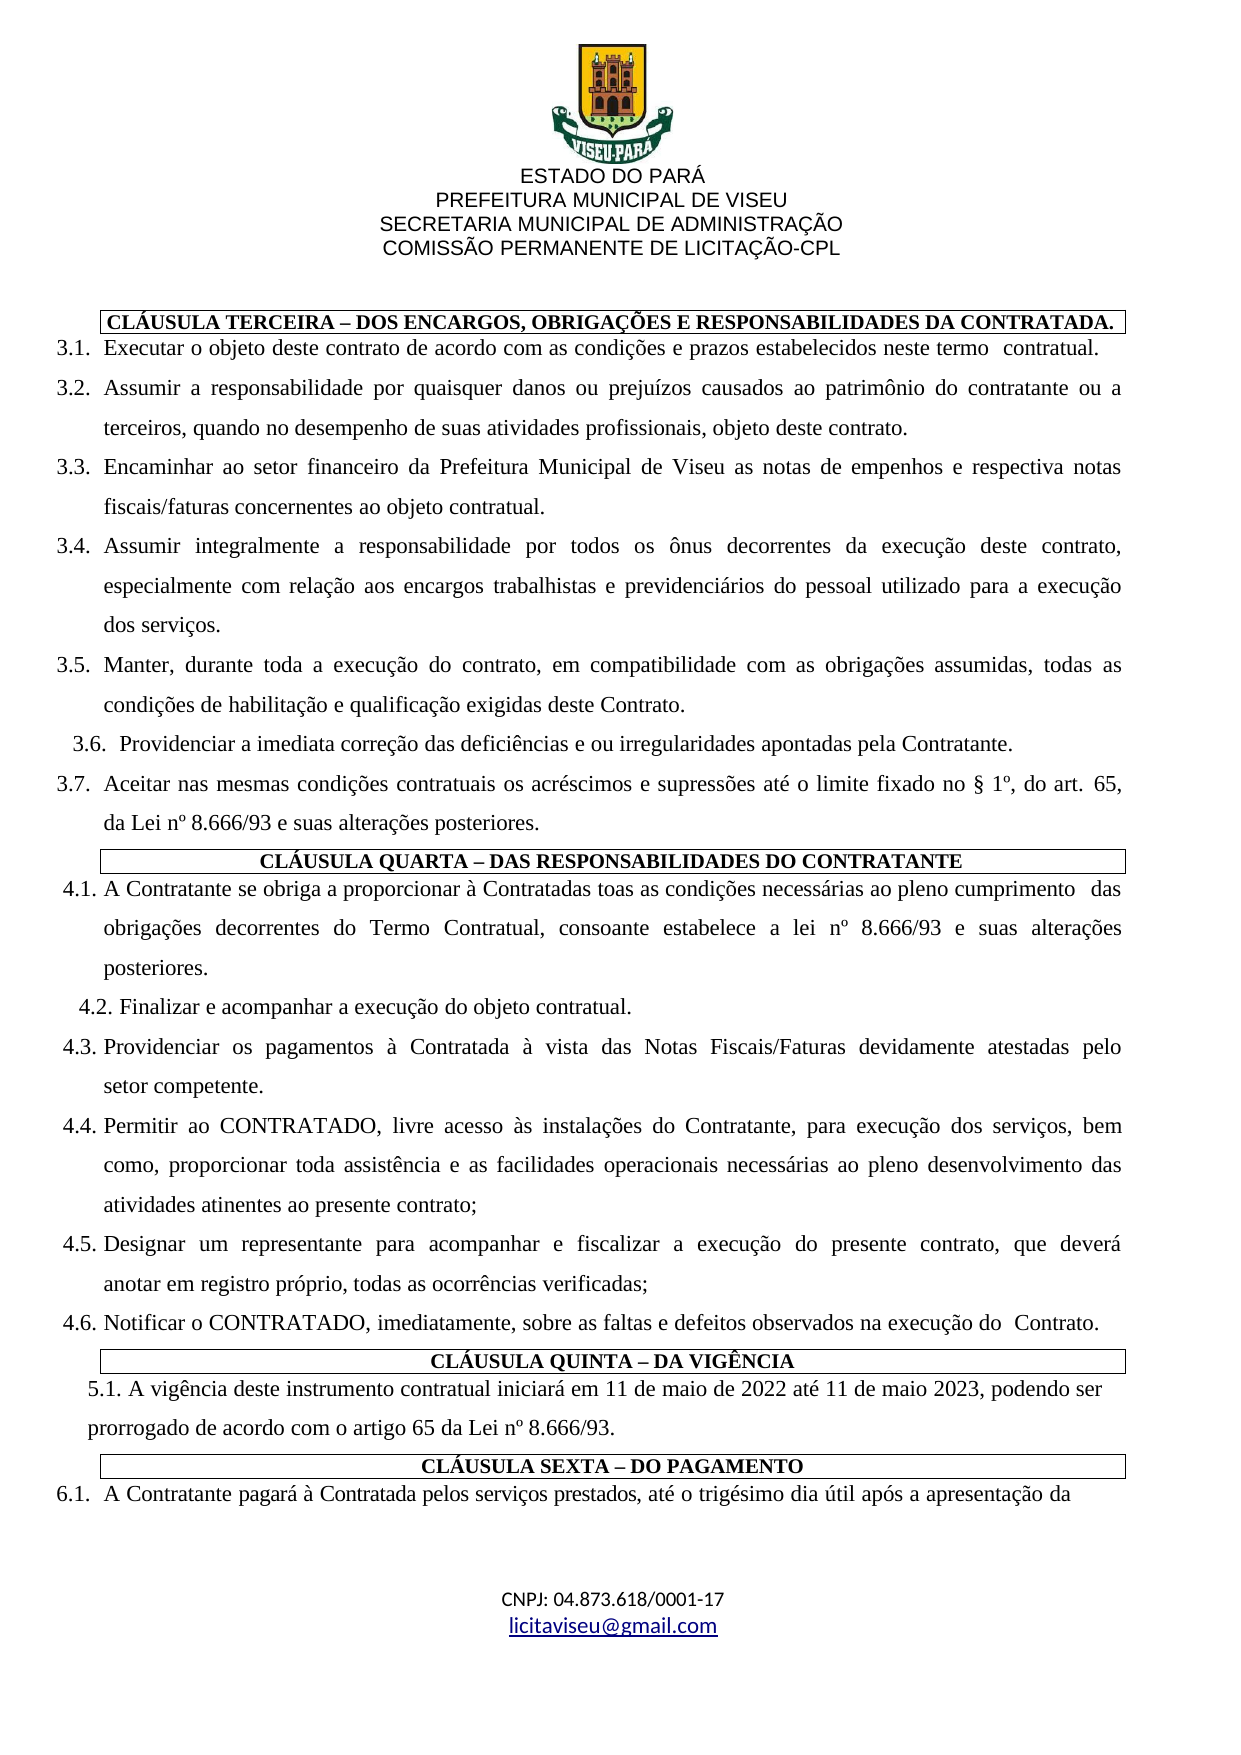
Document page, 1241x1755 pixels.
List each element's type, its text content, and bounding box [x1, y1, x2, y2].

list Aceitar nas mesmas condições contratuais os acréscimos e supressões até o limite fixado no § 1º, do art. 65, da Lei nº 8.666/93 e suas alterações posteriores. [87, 770, 1122, 836]
list Assumir a responsabilidade por quaisquer danos ou prejuízos causados ao patrimônio do contratante ou a terceiros, quando no desempenho de suas atividades profissionais, objeto deste contrato. [87, 374, 1122, 440]
text CLÁUSULA SEXTA – DO PAGAMENTO [421, 1455, 1125, 1478]
text CLÁUSULA TERCEIRA – DOS ENCARGOS, OBRIGAÇÕES E RESPONSABILIDADES DA CONTRATADA. [106, 311, 1125, 333]
list Assumir integralmente a responsabilidade por todos os ônus decorrentes da execução deste contrato, especialmente com relação aos encargos trabalhistas e previdenciários do pessoal utilizado para a execução dos serviços. [87, 533, 1122, 638]
text 5.1. A vigência deste instrumento contratual iniciará em 11 de maio de 2022 até 11 de maio 2023, podendo ser prorrogado de acordo com o artigo 65 da Lei nº 8.666/93. [87, 1375, 1122, 1441]
list A Contratante pagará à Contratada pelos serviços prestados, até o trigésimo dia útil após a apresentação da [87, 1479, 1136, 1506]
list Executar o objeto deste contrato de acordo com as condições e prazos estabelecidos neste termo contratual. [87, 334, 1122, 361]
list Notificar o CONTRATADO, imediatamente, sobre as faltas e defeitos observados na execução do Contrato. [87, 1309, 1122, 1336]
list Providenciar os pagamentos à Contratada à vista das Notas Fiscais/Faturas devidamente atestadas pelo setor competente. [87, 1033, 1122, 1099]
text CLÁUSULA QUARTA – DAS RESPONSABILIDADES DO CONTRATANTE [259, 850, 1125, 873]
text CLÁUSULA QUINTA – DA VIGÊNCIA [430, 1350, 1125, 1373]
list Finalizar e acompanhar a execução do objeto contratual. [103, 993, 1136, 1020]
list Permitir ao CONTRATADO, livre acesso às instalações do Contratante, para execução dos serviços, bem como, proporcionar toda assistência e as facilidades operacionais necessárias ao pleno desenvolvimento das atividades atinentes ao presente contrato; [87, 1112, 1122, 1217]
list Manter, durante toda a execução do contrato, em compatibilidade com as obrigações assumidas, todas as condições de habilitação e qualificação exigidas deste Contrato. [87, 651, 1123, 717]
list Providenciar a imediata correção das deficiências e ou irregularidades apontadas pela Contratante. [103, 730, 1136, 757]
list Encaminhar ao setor financeiro da Prefeitura Municipal de Viseu as notas de empenhos e respectiva notas fiscais/faturas concernentes ao objeto contratual. [87, 453, 1122, 519]
list A Contratante se obriga a proporcionar à Contratadas toas as condições necessárias ao pleno cumprimento das obrigações decorrentes do Termo Contratual, consoante estabelece a lei nº 8.666/93 e suas alterações posteriores. [87, 875, 1122, 980]
list Designar um representante para acompanhar e fiscalizar a execução do presente contrato, que deverá anotar em registro próprio, todas as ocorrências verificadas; [87, 1230, 1122, 1296]
